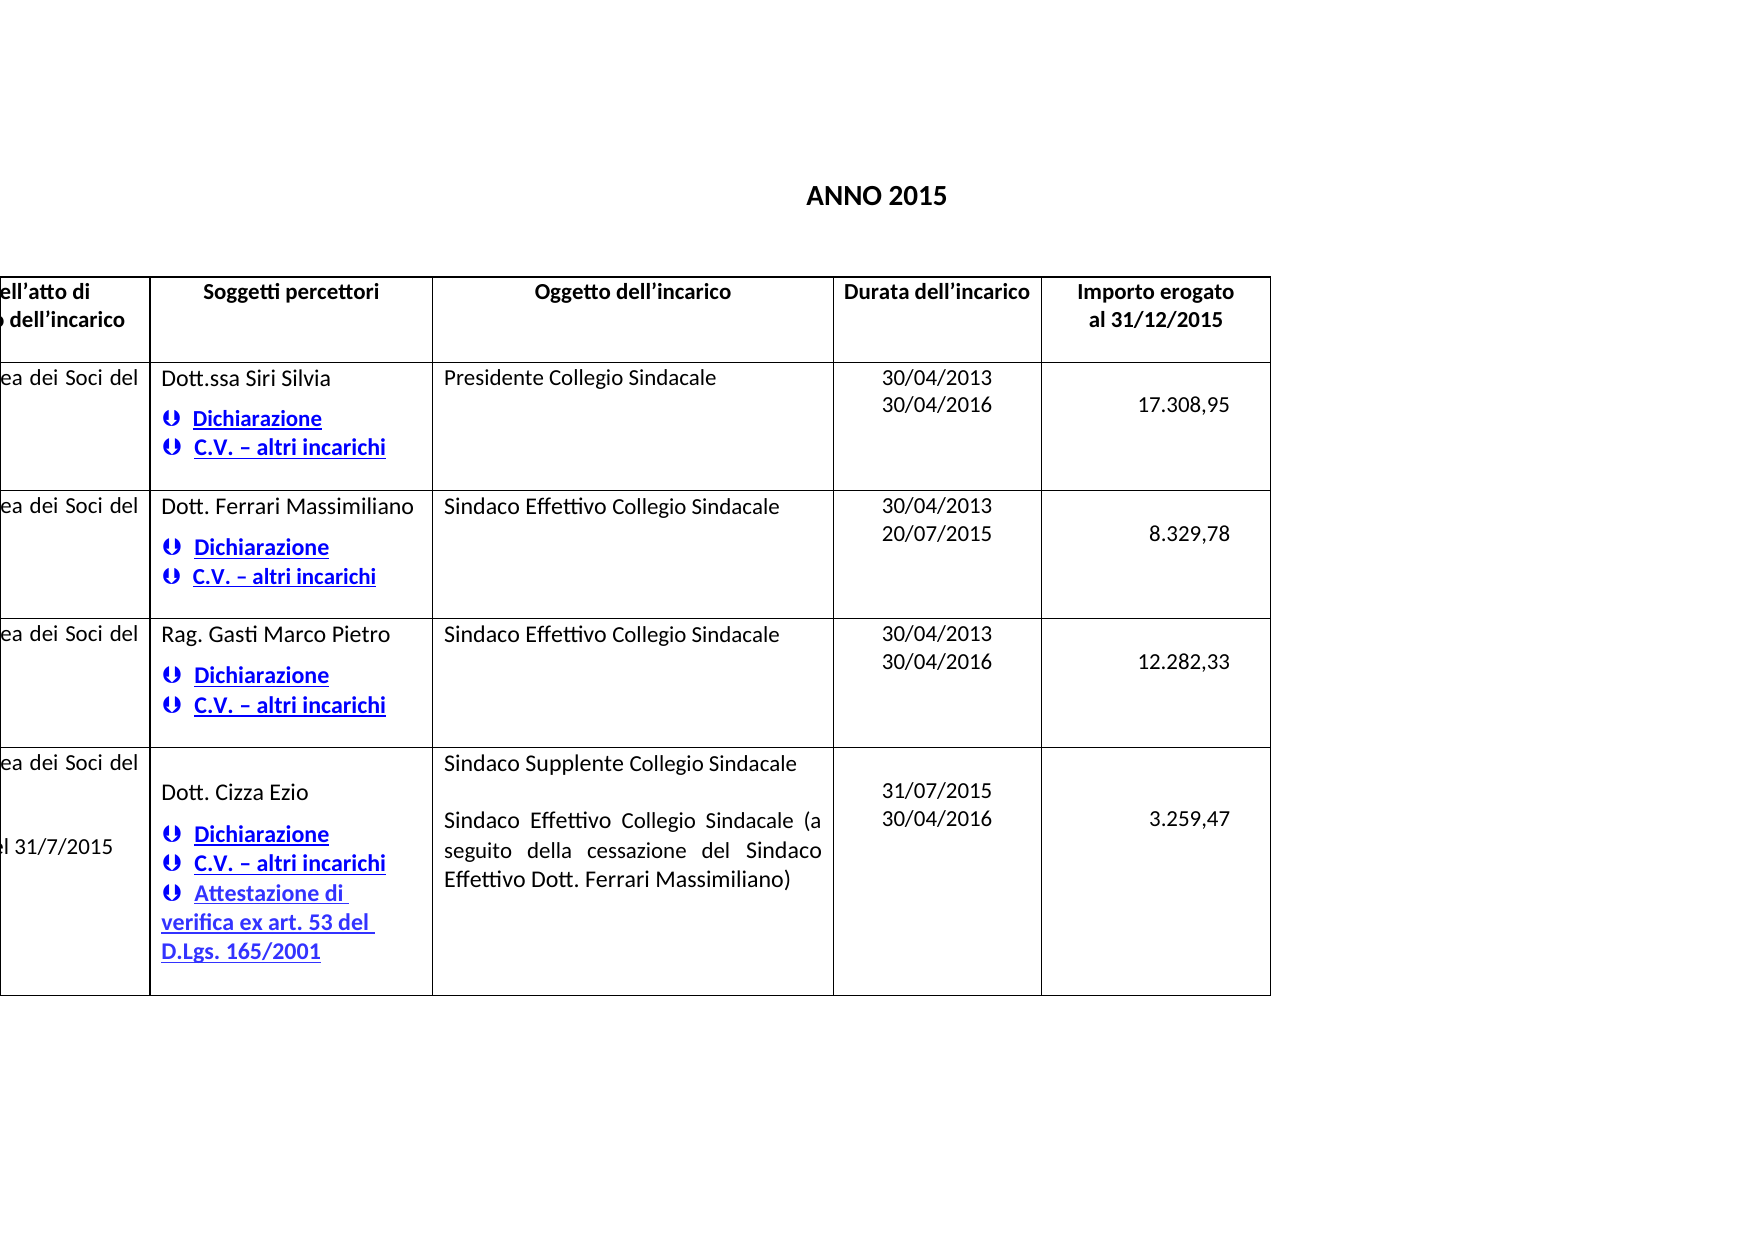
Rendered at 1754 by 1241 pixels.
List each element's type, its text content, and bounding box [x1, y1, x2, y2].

table_cell 31/07/2015 30/04/2016 [834, 748, 1041, 995]
table_cell Delib. Assemblea dei Soci del 30/4/2013 [1, 619, 149, 747]
table_header Estremi dell’atto di conferimento dell’incarico [1, 278, 149, 362]
table_cell Dott. Ferrari Massimiliano  Dichiarazione  C.V. – altri incarichi [151, 491, 432, 618]
table_cell Presidente Collegio Sindacale [433, 363, 833, 490]
table_cell Dott. Cizza Ezio  Dichiarazione  C.V. – altri incarichi  Attestazione di verifica ex art. 53 del D.Lgs. 165/2001 [151, 748, 432, 995]
table_cell Delib. Assemblea dei Soci del 30/4/2013 [1, 363, 149, 490]
table_cell 17.308,95 [1042, 363, 1270, 490]
table_cell Sindaco Effettivo Collegio Sindacale [433, 619, 833, 747]
table_cell 8.329,78 [1042, 491, 1270, 618]
table_header Oggetto dell’incarico [433, 278, 833, 362]
table_cell Delib. Assemblea dei Soci del 30/4/2013 [1, 491, 149, 618]
table_cell Rag. Gasti Marco Pietro  Dichiarazione  C.V. – altri incarichi [151, 619, 432, 747]
table_cell 30/04/2013 20/07/2015 [834, 491, 1041, 618]
table_header Soggetti percettori [151, 278, 432, 362]
table_cell 30/04/2013 30/04/2016 [834, 363, 1041, 490]
table_header Durata dell’incarico [834, 278, 1041, 362]
text ANNO 2015 [148, 177, 1606, 213]
table_cell 12.282,33 [1042, 619, 1270, 747]
table_cell Dott.ssa Siri Silvia  Dichiarazione  C.V. – altri incarichi [151, 363, 432, 490]
table_header Importo erogato al 31/12/2015 [1042, 278, 1270, 362]
table_cell 3.259,47 [1042, 748, 1270, 995]
table_cell Sindaco Effettivo Collegio Sindacale [433, 491, 833, 618]
table_cell Delib. Assemblea dei Soci del 20/7/2015 Delib. C.d.A. del 31/7/2015 [1, 748, 149, 995]
table_cell 30/04/2013 30/04/2016 [834, 619, 1041, 747]
table_cell Sindaco Supplente Collegio Sindacale Sindaco Effettivo Collegio Sindacale (a seguito della cessazione del Sindaco Effettivo Dott. Ferrari Massimiliano) [433, 748, 833, 995]
